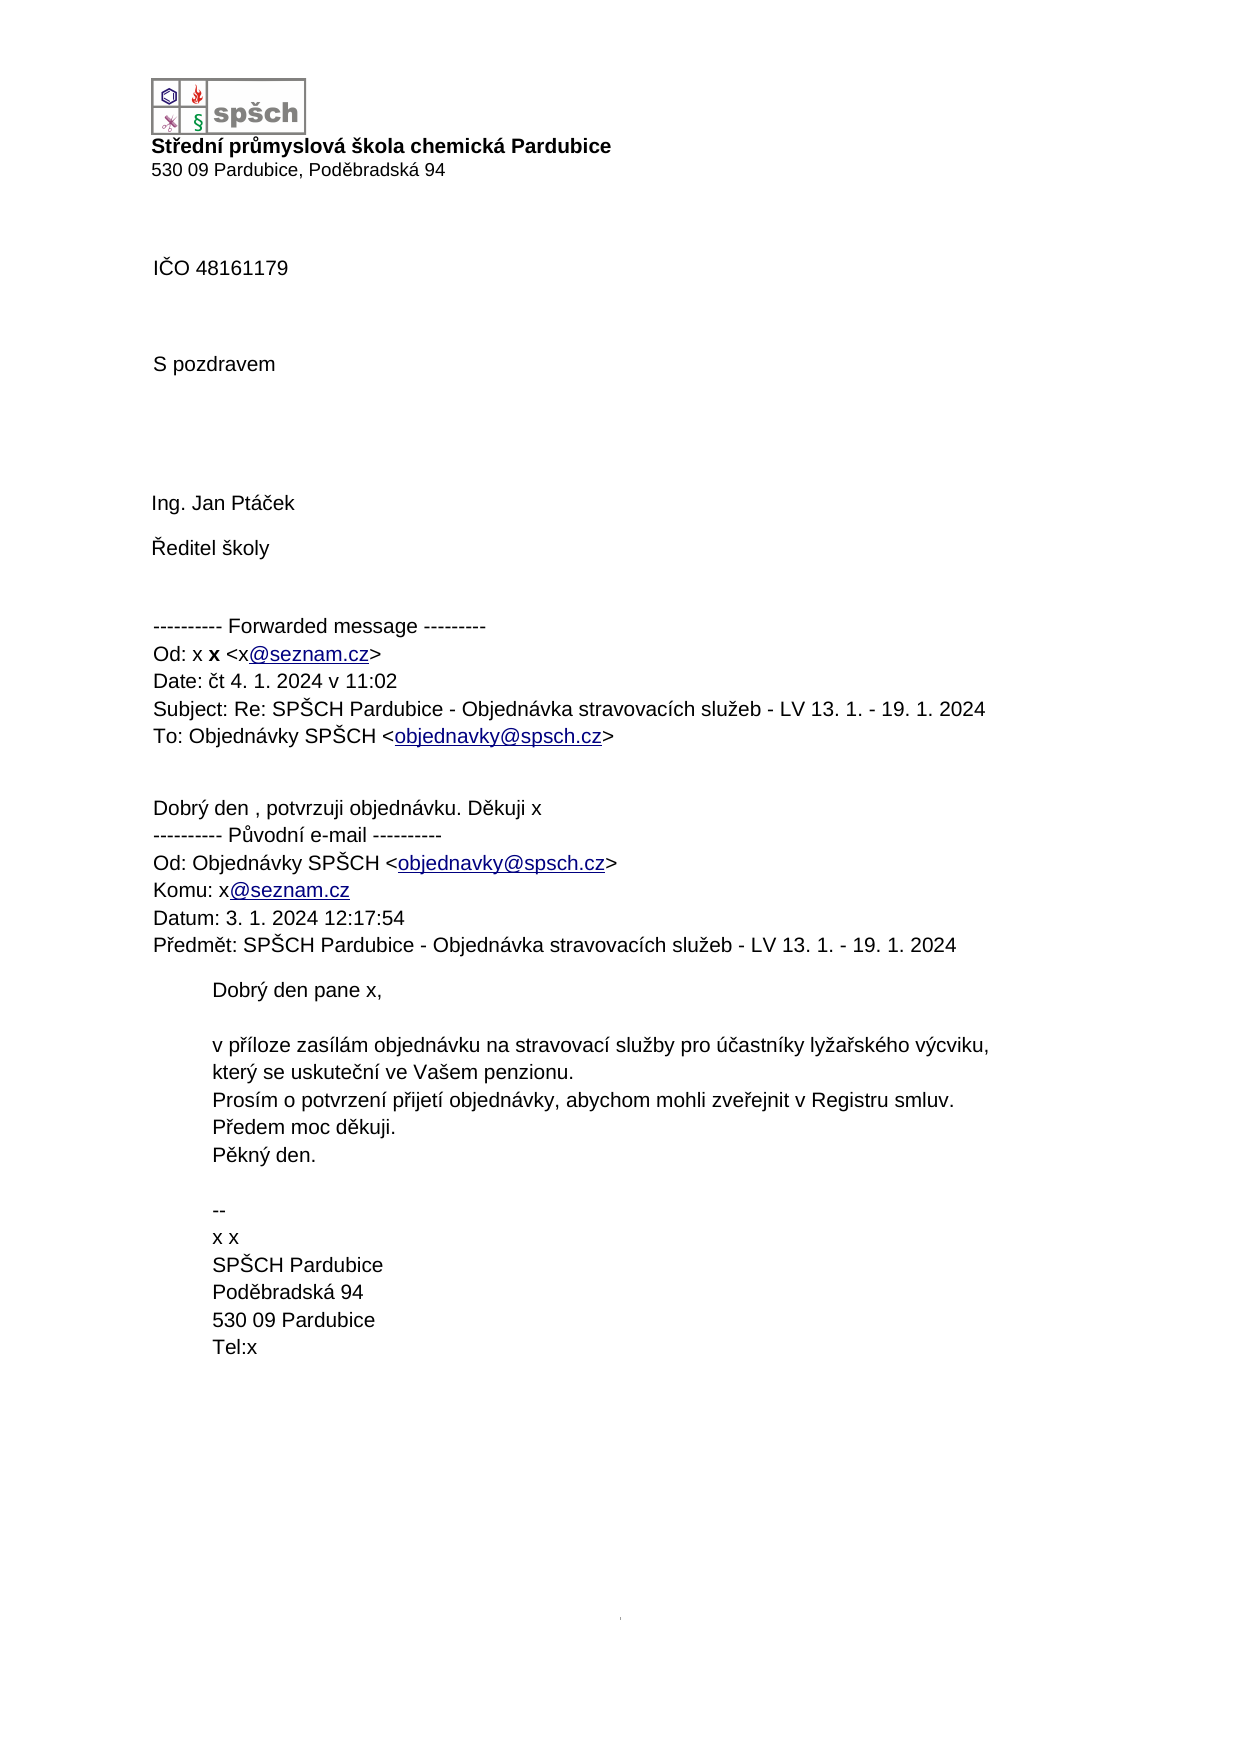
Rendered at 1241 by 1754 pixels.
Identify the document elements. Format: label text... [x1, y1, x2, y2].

table_header [611, 480, 1081, 525]
text S pozdravem [153, 352, 1087, 376]
picture [151, 78, 307, 135]
text Dobrý den pane x, [212, 977, 1028, 1001]
text Tel:x [212, 1335, 1028, 1359]
text Prosím o potvrzení přijetí objednávky, abychom mohli zveřejnit v Registru smluv. [212, 1087, 1028, 1111]
text Předem moc děkuji. [212, 1115, 1028, 1139]
text -- [212, 1197, 1028, 1221]
text Pěkný den. [212, 1142, 1028, 1166]
table_cell Ředitel školy [141, 525, 611, 570]
text SPŠCH Pardubice [212, 1252, 1028, 1276]
text Dobrý den , potvrzuji objednávku. Děkuji x ---------- Původní e-mail ---------- Od: Objednávky SPŠCH <objednavky@spsch.cz> Komu: x@seznam.cz Datum: 3. 1. 2024 12:17:54 Předmět: SPŠCH Pardubice - Objednávka stravovacích služeb - LV 13. 1. - 19. 1. 2024 [153, 796, 1087, 957]
text v příloze zasílám objednávku na stravovací služby pro účastníky lyžařského výcviku, který se uskuteční ve Vašem penzionu. [212, 1032, 1028, 1084]
text IČO 48161179 [153, 256, 1087, 280]
text 530 09 Pardubice [212, 1307, 1028, 1331]
text ---------- Forwarded message --------- Od: x x <x@seznam.cz> Date: čt 4. 1. 2024 v 11:02 Subject: Re: SPŠCH Pardubice - Objednávka stravovacích služeb - LV 13. 1. - 19. 1. 2024 To: Objednávky SPŠCH <objednavky@spsch.cz> [153, 614, 1087, 748]
table_header Ing. Jan Ptáček [141, 480, 611, 525]
text Poděbradská 94 [212, 1280, 1028, 1304]
text x x [212, 1225, 1028, 1249]
table_cell [611, 525, 1081, 570]
